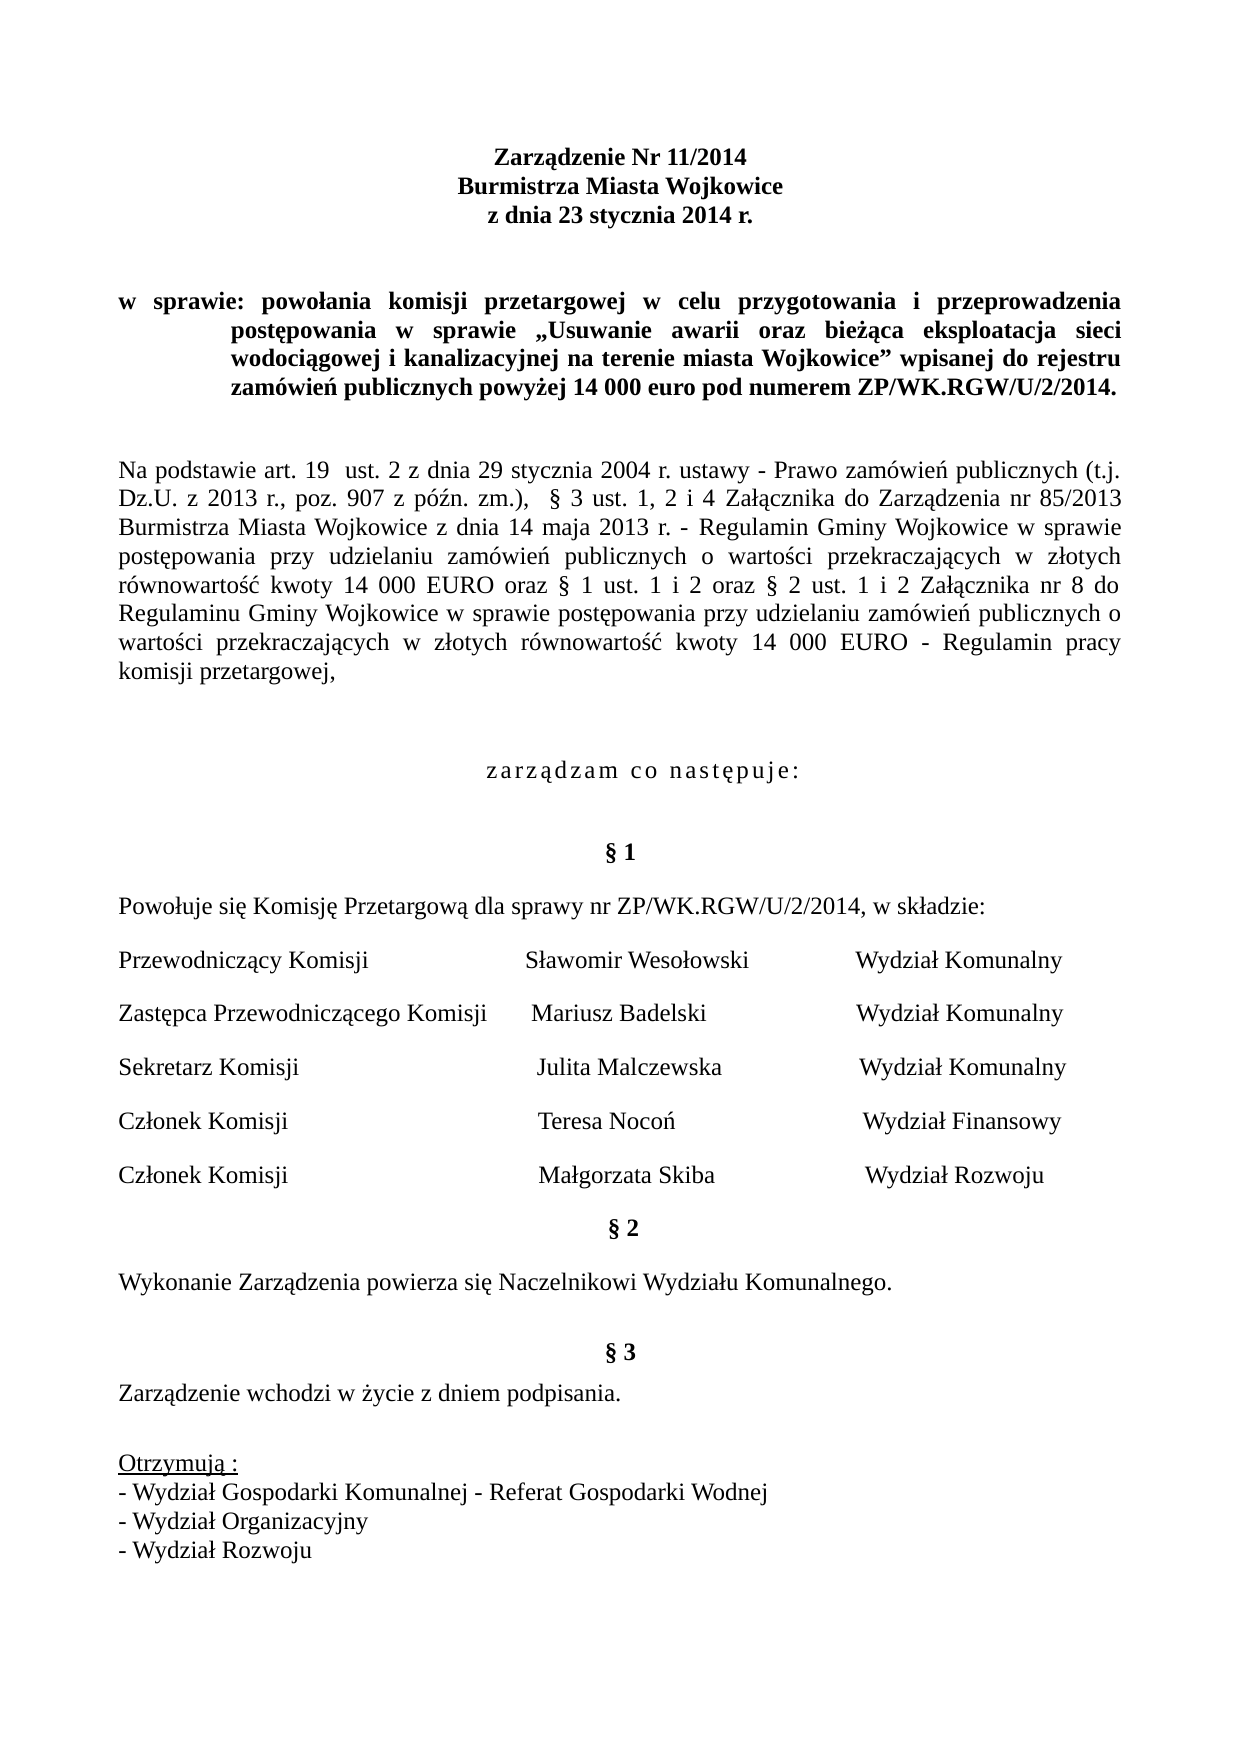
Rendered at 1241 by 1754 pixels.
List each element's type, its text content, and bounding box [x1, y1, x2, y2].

text - Wydział Gospodarki Komunalnej - Referat Gospodarki Wodnej [118, 1477, 1122, 1506]
text Wykonanie Zarządzenia powierza się Naczelnikowi Wydziału Komunalnego. [118, 1267, 1122, 1296]
subtitle zarządzam co następuje: [118, 755, 1122, 783]
text Zarządzenie Nr 11/2014 [118, 142, 1122, 171]
text z dnia 23 stycznia 2014 r. [118, 200, 1122, 228]
text Zastępca Przewodniczącego Komisji Mariusz Badelski Wydział Komunalny [118, 998, 1122, 1027]
text § 1 [118, 837, 1122, 866]
text Członek Komisji Teresa Nocoń Wydział Finansowy [118, 1106, 1122, 1135]
text - Wydział Rozwoju [118, 1535, 1122, 1563]
text Otrzymują : [118, 1448, 1084, 1477]
text Burmistrza Miasta Wojkowice [118, 171, 1122, 200]
text § 3 [118, 1337, 1122, 1366]
text - Wydział Organizacyjny [118, 1506, 1122, 1535]
text Sekretarz Komisji Julita Malczewska Wydział Komunalny [118, 1052, 1122, 1081]
text § 2 [118, 1213, 1122, 1242]
text w sprawie: powołania komisji przetargowej w celu przygotowania i przeprowadzenia postępowania w sprawie „Usuwanie awarii oraz bieżąca eksploatacja sieci wodociągowej i kanalizacyjnej na terenie miasta Wojkowice” wpisanej do rejestru zamówień publicznych powyżej 14 000 euro pod numerem ZP/WK.RGW/U/2/2014. [118, 286, 1122, 401]
text Na podstawie art. 19 ust. 2 z dnia 29 stycznia 2004 r. ustawy - Prawo zamówień publicznych (t.j. Dz.U. z 2013 r., poz. 907 z późn. zm.), § 3 ust. 1, 2 i 4 Załącznika do Zarządzenia nr 85/2013 Burmistrza Miasta Wojkowice z dnia 14 maja 2013 r. - Regulamin Gminy Wojkowice w sprawie postępowania przy udzielaniu zamówień publicznych o wartości przekraczających w złotych równowartość kwoty 14 000 EURO oraz § 1 ust. 1 i 2 oraz § 2 ust. 1 i 2 Załącznika nr 8 do Regulaminu Gminy Wojkowice w sprawie postępowania przy udzielaniu zamówień publicznych o wartości przekraczających w złotych równowartość kwoty 14 000 EURO - Regulamin pracy komisji przetargowej, [118, 455, 1122, 685]
text Powołuje się Komisję Przetargową dla sprawy nr ZP/WK.RGW/U/2/2014, w składzie: [118, 891, 1122, 920]
text Przewodniczący Komisji Sławomir Wesołowski Wydział Komunalny [118, 945, 1122, 973]
text Zarządzenie wchodzi w życie z dniem podpisania. [118, 1378, 1122, 1407]
text Członek Komisji Małgorzata Skiba Wydział Rozwoju [118, 1160, 1122, 1188]
